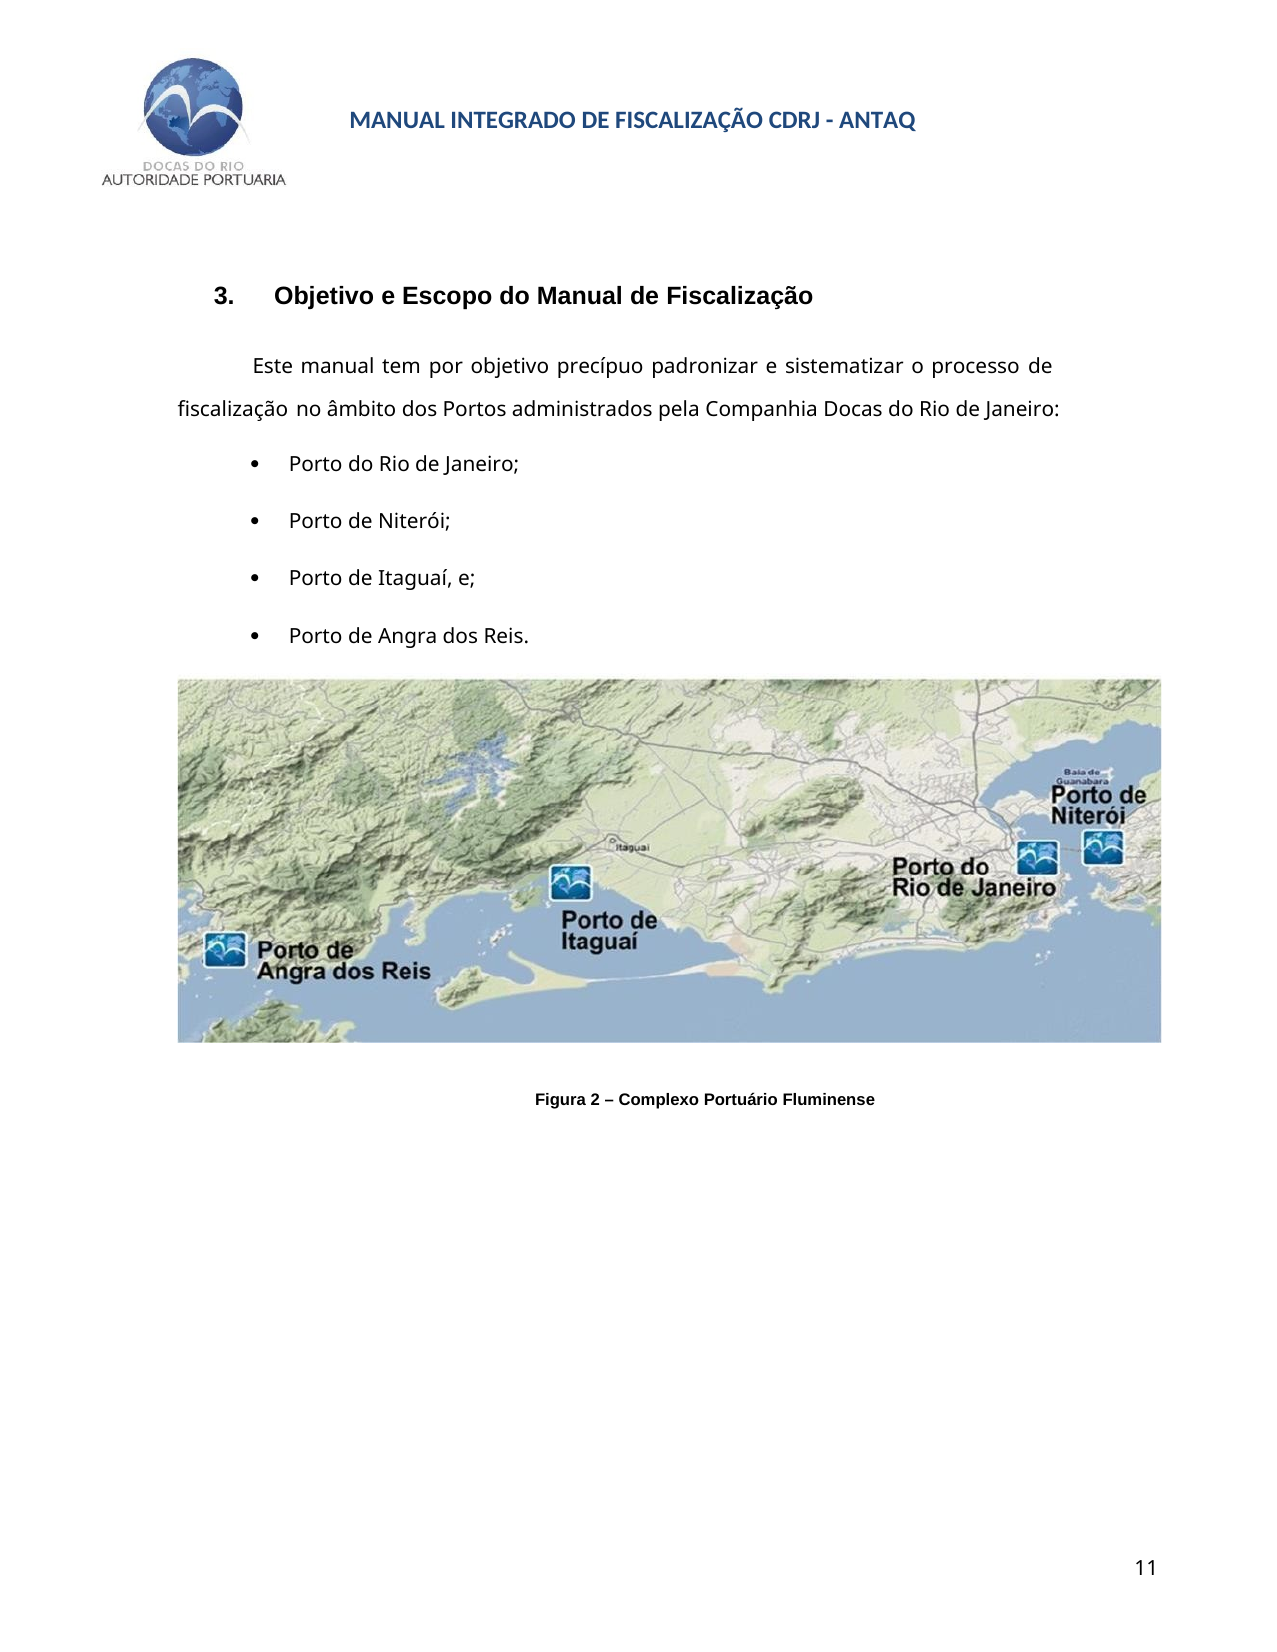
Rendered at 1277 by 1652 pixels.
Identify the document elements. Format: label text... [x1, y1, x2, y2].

list Objetivo e Escopo do Manual de Fiscalização [213, 281, 1266, 310]
list Porto de Angra dos Reis. [251, 621, 1266, 649]
list Porto do Rio de Janeiro; [251, 449, 1266, 477]
text Este manual tem por objetivo precípuo padronizar e sistematizar o processo de fiscalização no âmbito dos Portos administrados pela Companhia Docas do Rio de Janeiro: [177, 351, 1162, 422]
text Figura 2 – Complexo Portuário Fluminense [535, 1090, 1266, 1109]
list Porto de Itaguaí, e; [251, 563, 1266, 592]
list Porto de Niterói; [251, 506, 1266, 534]
